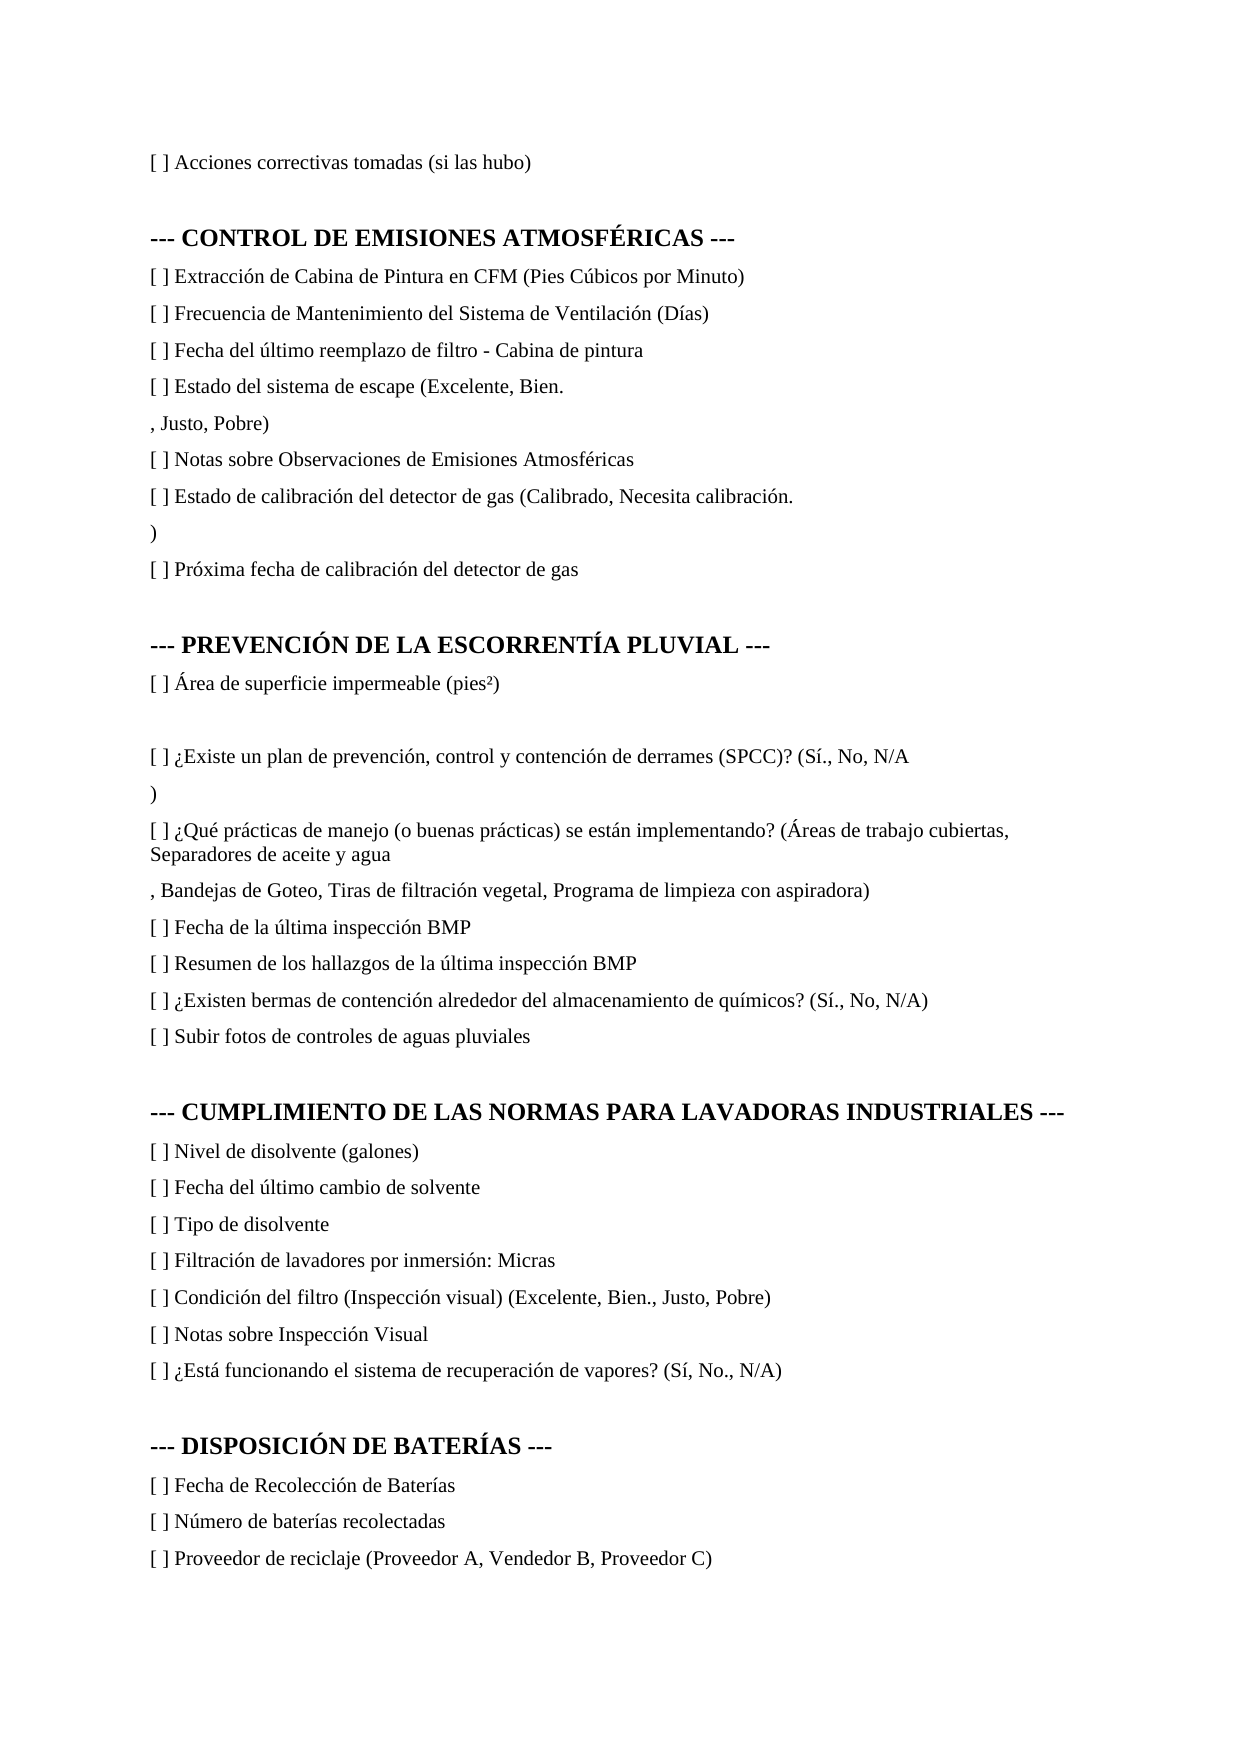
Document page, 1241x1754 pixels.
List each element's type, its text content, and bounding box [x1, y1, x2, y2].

text [ ] Estado de calibración del detector de gas (Calibrado, Necesita calibración. [150, 484, 1090, 508]
text [ ] Nivel de disolvente (galones) [150, 1139, 1090, 1163]
text [ ] Filtración de lavadores por inmersión: Micras [150, 1248, 1090, 1272]
text [ ] Extracción de Cabina de Pintura en CFM (Pies Cúbicos por Minuto) [150, 264, 1090, 288]
text [ ] Subir fotos de controles de aguas pluviales [150, 1024, 1090, 1048]
text --- DISPOSICIÓN DE BATERÍAS --- [150, 1431, 1090, 1460]
text [ ] Próxima fecha de calibración del detector de gas [150, 557, 1090, 581]
text [ ] Acciones correctivas tomadas (si las hubo) [150, 150, 1090, 174]
text [ ] Frecuencia de Mantenimiento del Sistema de Ventilación (Días) [150, 301, 1090, 325]
text --- CUMPLIMIENTO DE LAS NORMAS PARA LAVADORAS INDUSTRIALES --- [150, 1097, 1090, 1126]
text [ ] Área de superficie impermeable (pies²) [150, 671, 1090, 695]
text [ ] Resumen de los hallazgos de la última inspección BMP [150, 951, 1090, 975]
text [ ] Tipo de disolvente [150, 1212, 1090, 1236]
text [ ] Estado del sistema de escape (Excelente, Bien. [150, 374, 1090, 398]
text [ ] Notas sobre Inspección Visual [150, 1322, 1090, 1346]
text [ ] Fecha del último reemplazo de filtro - Cabina de pintura [150, 337, 1090, 362]
text [ ] ¿Qué prácticas de manejo (o buenas prácticas) se están implementando? (Áreas de trabajo cubiertas, Separadores de aceite y agua [150, 817, 1090, 866]
text , Bandejas de Goteo, Tiras de filtración vegetal, Programa de limpieza con aspiradora) [150, 878, 1090, 902]
text [ ] ¿Existe un plan de prevención, control y contención de derrames (SPCC)? (Sí., No, N/A [150, 744, 1090, 768]
text [ ] ¿Está funcionando el sistema de recuperación de vapores? (Sí, No., N/A) [150, 1358, 1090, 1382]
text ) [150, 781, 1090, 805]
text [ ] Fecha del último cambio de solvente [150, 1175, 1090, 1199]
text [ ] Número de baterías recolectadas [150, 1509, 1090, 1533]
text , Justo, Pobre) [150, 411, 1090, 435]
text [ ] Proveedor de reciclaje (Proveedor A, Vendedor B, Proveedor C) [150, 1546, 1090, 1570]
text [ ] Fecha de la última inspección BMP [150, 915, 1090, 939]
text --- CONTROL DE EMISIONES ATMOSFÉRICAS --- [150, 223, 1090, 252]
text [ ] Notas sobre Observaciones de Emisiones Atmosféricas [150, 447, 1090, 471]
text [ ] Fecha de Recolección de Baterías [150, 1472, 1090, 1497]
text ) [150, 520, 1090, 544]
text --- PREVENCIÓN DE LA ESCORRENTÍA PLUVIAL --- [150, 630, 1090, 659]
text [ ] ¿Existen bermas de contención alrededor del almacenamiento de químicos? (Sí., No, N/A) [150, 988, 1090, 1012]
text [ ] Condición del filtro (Inspección visual) (Excelente, Bien., Justo, Pobre) [150, 1285, 1090, 1309]
